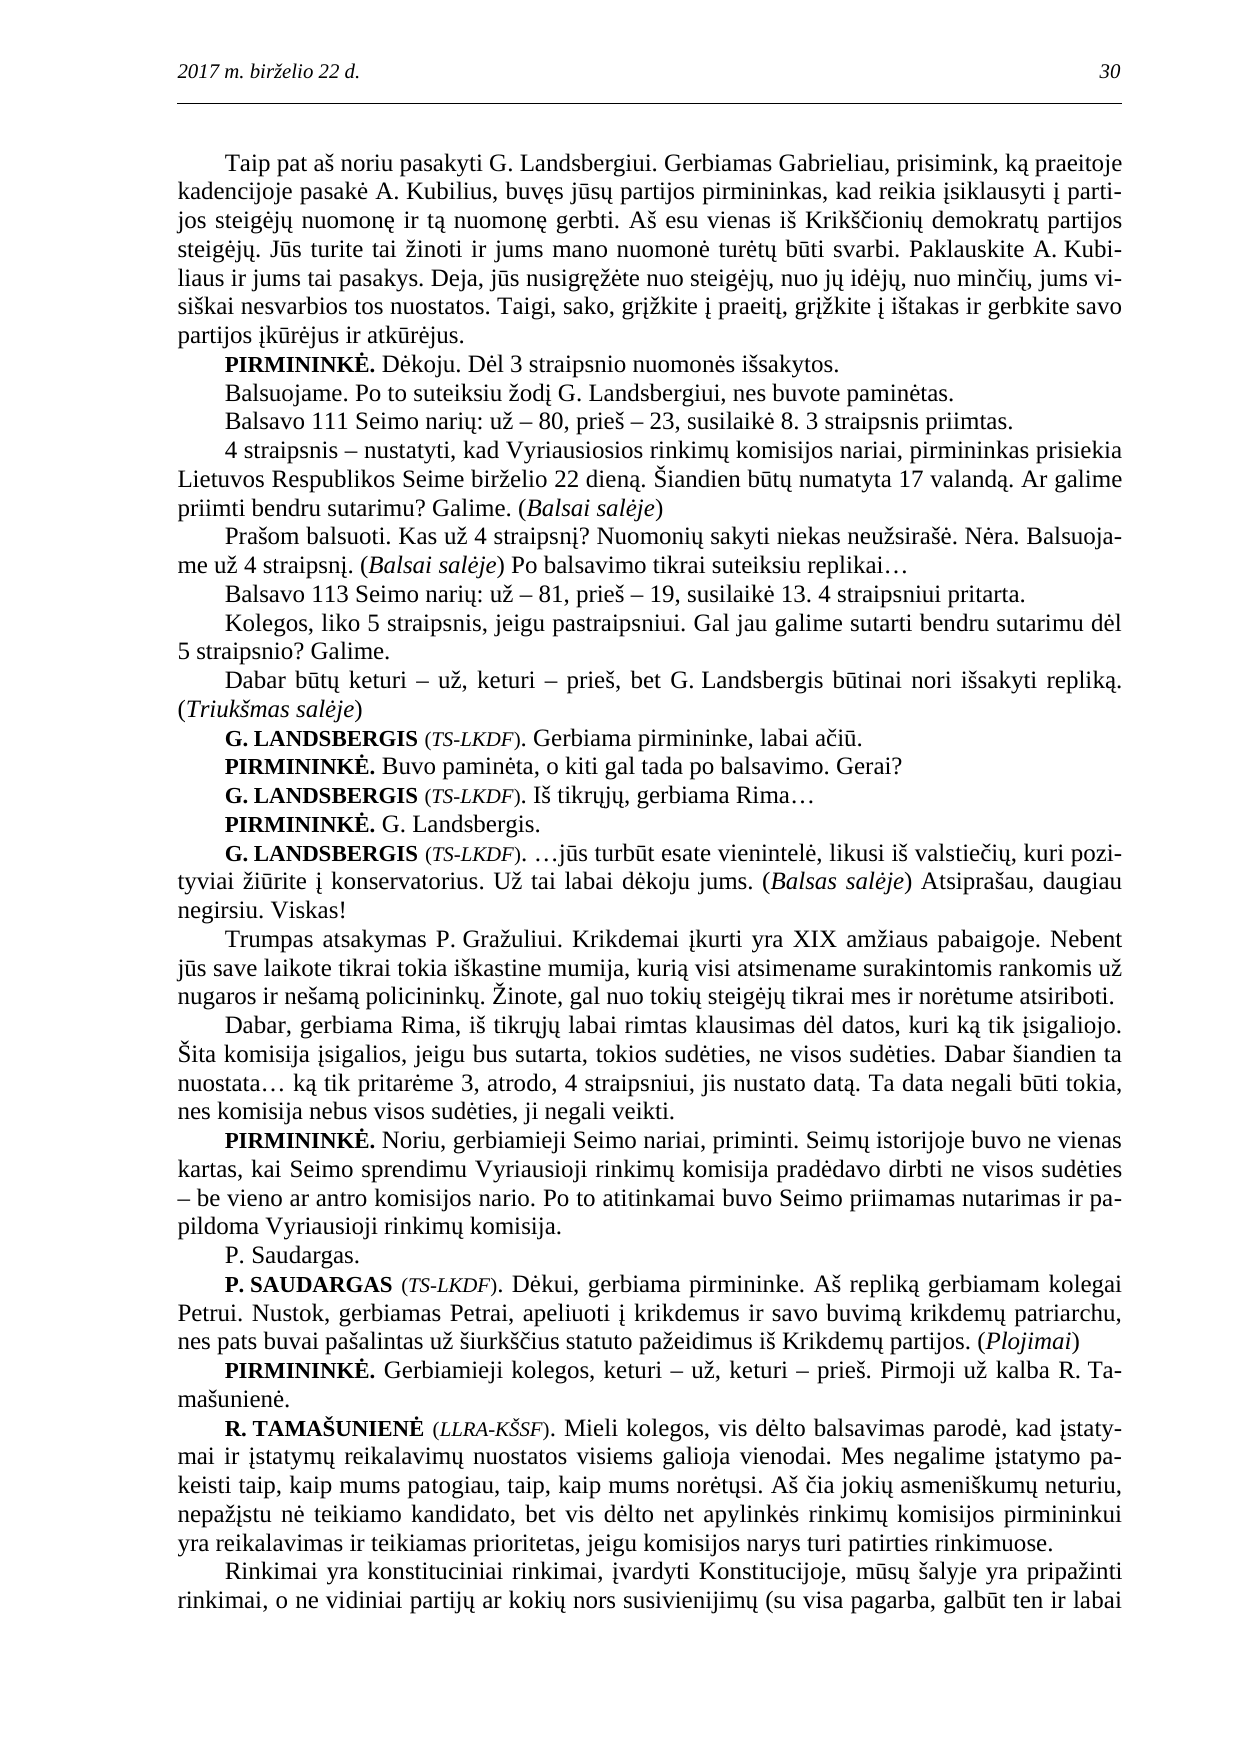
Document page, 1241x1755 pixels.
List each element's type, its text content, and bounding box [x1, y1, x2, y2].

text G. LANDSBERGIS (TS-LKDF). …jūs tur­būt esa­te vie­nin­te­lė, li­ku­si iš vals­tie­čių, ku­ri po­zi­ty­viai žiū­ri­te į kon­ser­va­to­rius. Už tai la­bai dė­ko­ju jums. (Bal­sas sa­lė­je) At­si­pra­šau, dau­giau ne­gir­siu. Vis­kas! [177, 838, 1122, 924]
text PIRMININKĖ. No­riu, ger­bia­mie­ji Sei­mo na­riai, pri­min­ti. Sei­mų is­to­ri­jo­je bu­vo ne vie­nas kar­tas, kai Sei­mo spren­di­mu Vy­riau­sio­ji rin­ki­mų ko­mi­si­ja pra­dė­da­vo dirb­ti ne visos su­dė­ties – be vie­no ar an­tro ko­mi­si­jos na­rio. Po to ati­tin­ka­mai bu­vo Sei­mo pri­ima­mas nu­ta­ri­mas ir pa­pil­do­ma Vy­riau­sio­ji rin­ki­mų ko­mi­si­ja. [177, 1125, 1122, 1240]
text Da­bar bū­tų ke­tu­ri – už, ke­tu­ri – prieš, bet G. Land­sber­gis bū­ti­nai no­ri iš­sa­ky­ti re­pli­ką. (Triukš­mas sa­lė­je) [177, 665, 1122, 723]
text Taip pat aš no­riu pa­sa­ky­ti G. Land­sber­giui. Ger­bia­mas Gab­rie­liau, pri­si­mink, ką pra­ei­to­je ka­den­ci­jo­je pa­sa­kė A. Ku­bi­lius, bu­vęs jū­sų par­ti­jos pir­mi­nin­kas, kad rei­kia įsi­klau­sy­ti į par­ti­jos stei­gė­jų nuo­mo­nę ir tą nuo­mo­nę gerb­ti. Aš esu vie­nas iš Krikš­čio­nių de­mok­ra­tų par­ti­jos stei­gė­jų. Jūs tu­ri­te tai ži­no­ti ir jums ma­no nuo­mo­nė tu­rė­tų bū­ti svar­bi. Pa­klaus­ki­te A. Ku­bi­liaus ir jums tai pa­sa­kys. De­ja, jūs nu­si­grę­žė­te nuo stei­gė­jų, nuo jų idė­jų, nuo min­čių, jums vi­siš­kai ne­svar­bios tos nuo­sta­tos. Tai­gi, sa­ko, grįž­ki­te į pra­ei­tį, grįž­ki­te į iš­ta­kas ir gerb­ki­te sa­vo par­ti­jos įkū­rė­jus ir at­kū­rė­jus. [177, 148, 1122, 349]
text P. Sau­dar­gas. [177, 1240, 1122, 1269]
text Bal­sa­vo 111 Sei­mo na­rių: už – 80, prieš – 23, su­si­lai­kė 8. 3 straips­nis pri­im­tas. [177, 406, 1122, 435]
text Rin­ki­mai yra kon­sti­tu­ci­niai rin­ki­mai, įvar­dy­ti Kon­sti­tu­ci­jo­je, mū­sų ša­ly­je yra pri­pa­žin­ti rin­ki­mai, o ne vi­di­niai par­ti­jų ar ko­kių nors su­si­vie­ni­ji­mų (su vi­sa pa­gar­ba, gal­būt ten ir la­bai [177, 1556, 1122, 1614]
text 4 straips­nis – nu­sta­ty­ti, kad Vy­riau­sio­sios rin­ki­mų ko­mi­si­jos na­riai, pir­mi­nin­kas pri­sie­kia Lie­tu­vos Res­pub­li­kos Sei­me bir­že­lio 22 die­ną. Šian­dien bū­tų nu­ma­ty­ta 17 va­lan­dą. Ar ga­li­me pri­im­ti ben­dru su­ta­ri­mu? Ga­li­me. (Bal­sai sa­lė­je) [177, 435, 1122, 521]
text Da­bar, ger­bia­ma Ri­ma, iš tik­rų­jų la­bai rim­tas klau­si­mas dėl da­tos, ku­ri ką tik įsi­ga­lio­jo. Ši­ta ko­mi­si­ja įsi­ga­lios, jei­gu bus su­tar­ta, to­kios su­dė­ties, ne visos su­dė­ties. Da­bar šian­dien ta nuo­sta­ta… ką tik pri­ta­rė­me 3, at­ro­do, 4 straips­niui, jis nu­sta­to da­tą. Ta da­ta ne­ga­li bū­ti to­kia, nes ko­mi­si­ja ne­bus visos su­dė­ties, ji ne­ga­li veik­ti. [177, 1010, 1122, 1125]
text PIRMININKĖ. Bu­vo pa­mi­nė­ta, o ki­ti gal ta­da po bal­sa­vi­mo. Ge­rai? [177, 751, 1122, 780]
text G. LANDSBERGIS (TS-LKDF). Ger­bia­ma pir­mi­nin­ke, la­bai ačiū. [177, 723, 1122, 751]
text PIRMININKĖ. Ger­bia­mie­ji ko­le­gos, ke­tu­ri – už, ke­tu­ri – prieš. Pir­mo­ji už kal­ba R. Ta­ma­šu­nie­nė. [177, 1355, 1122, 1413]
text Bal­sa­vo 113 Sei­mo na­rių: už – 81, prieš – 19, su­si­lai­kė 13. 4 straips­niui pri­tar­ta. [177, 579, 1122, 608]
text Pra­šom bal­suo­ti. Kas už 4 straips­nį? Nuo­mo­nių sa­ky­ti nie­kas ne­už­si­ra­šė. Nė­ra. Bal­suo­ja­me už 4 straips­nį. (Bal­sai sa­lė­je) Po bal­sa­vi­mo tik­rai su­teik­siu re­pli­kai… [177, 521, 1122, 579]
text PIRMININKĖ. G. Land­sber­gis. [177, 809, 1122, 838]
text Bal­suo­ja­me. Po to su­teik­siu žo­dį G. Land­sber­giui, nes bu­vo­te pa­mi­nė­tas. [177, 378, 1122, 406]
text G. LANDSBERGIS (TS-LKDF). Iš tik­rų­jų, ger­bia­ma Ri­ma… [177, 780, 1122, 809]
text Trum­pas at­sa­ky­mas P. Gra­žu­liui. Krik­de­mai įkur­ti yra XIX am­žiaus pa­bai­go­je. Ne­bent jūs sa­ve lai­ko­te tik­rai to­kia iš­kas­ti­ne mu­mi­ja, ku­rią vi­si at­si­me­na­me su­ra­kin­to­mis ran­ko­mis už nu­ga­ros ir ne­ša­mą po­li­ci­nin­kų. Ži­no­te, gal nuo to­kių stei­gė­jų tik­rai mes ir no­rė­tu­me at­si­ri­bo­ti. [177, 924, 1122, 1010]
text R. TAMAŠUNIENĖ (LLRA-KŠSF). Mie­li ko­le­gos, vis dėl­to bal­sa­vi­mas pa­ro­dė, kad įsta­ty­mai ir įsta­ty­mų rei­ka­la­vi­mų nuo­sta­tos vi­siems ga­lio­ja vie­no­dai. Mes ne­ga­li­me įsta­ty­mo pa­keis­ti taip, kaip mums pa­to­giau, taip, kaip mums no­rė­tų­si. Aš čia jo­kių as­me­niš­ku­mų ne­tu­riu, ne­pa­žįs­tu nė tei­kia­mo kan­di­da­to, bet vis dėl­to net apy­lin­kės rin­ki­mų ko­mi­si­jos pir­mi­nin­kui yra rei­ka­la­vi­mas ir tei­kia­mas pri­ori­te­tas, jei­gu ko­mi­si­jos na­rys tu­ri pa­tir­ties rin­ki­muo­se. [177, 1413, 1122, 1556]
text PIRMININKĖ. Dė­ko­ju. Dėl 3 straips­nio nuo­mo­nės iš­sa­ky­tos. [177, 349, 1122, 378]
text Ko­le­gos, li­ko 5 straips­nis, jei­gu pa­straips­niui. Gal jau ga­li­me su­tar­ti ben­dru su­ta­ri­mu dėl 5 straips­nio? Ga­li­me. [177, 608, 1122, 665]
text P. SAUDARGAS (TS-LKDF). Dė­kui, ger­bia­ma pir­mi­nin­ke. Aš re­pli­ką ger­bia­mam ko­le­gai Pet­rui. Nu­stok, ger­bia­mas Pet­rai, ape­liuo­ti į krik­de­mus ir sa­vo bu­vi­mą krik­de­mų pa­triar­chu, nes pats bu­vai pa­ša­lin­tas už šiurkščius sta­tu­to pa­žei­di­mus iš Krik­de­mų par­ti­jos. (Plo­ji­mai) [177, 1269, 1122, 1355]
